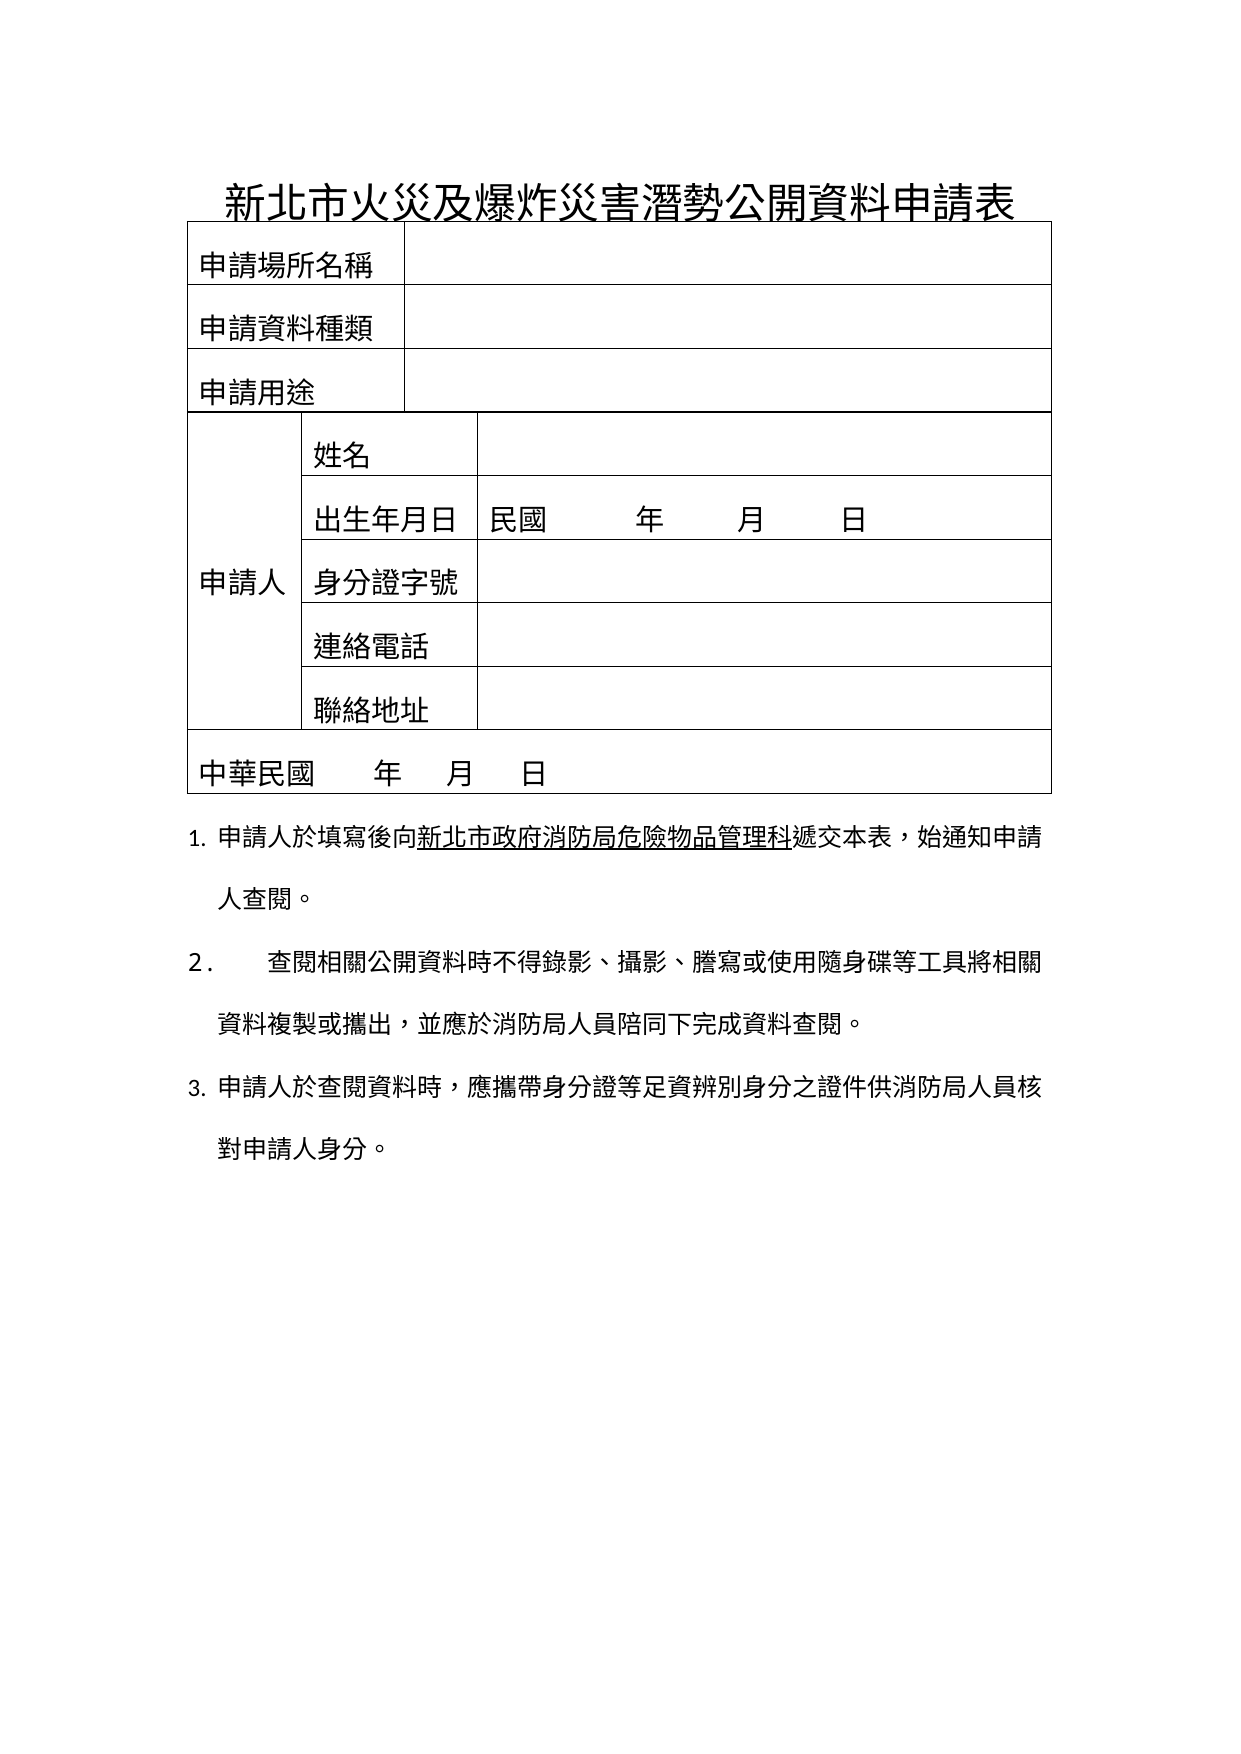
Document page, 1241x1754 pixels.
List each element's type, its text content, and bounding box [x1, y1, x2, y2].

table_cell 身分證字號 [302, 540, 477, 602]
table_cell 出生年月日 [302, 476, 477, 538]
table_cell 民國 年 月 日 [478, 476, 1051, 538]
table_cell 申請人 [188, 413, 301, 729]
table_cell 姓名 [302, 413, 477, 475]
table_header [405, 222, 1051, 284]
table_cell 中華民國 年 月 日 [188, 730, 1051, 793]
table_cell 聯絡地址 [302, 667, 477, 729]
table_cell [405, 285, 1051, 348]
table_cell 連絡電話 [302, 603, 477, 666]
table_header 申請場所名稱 [188, 222, 404, 284]
table_cell [405, 349, 1051, 411]
table_cell [478, 540, 1051, 602]
table_cell [478, 603, 1051, 666]
list 申請人於填寫後向新北市政府消防局危險物品管理科遞交本表，始通知申請人查閱。 [187, 794, 1053, 919]
text 新北市火災及爆炸災害潛勢公開資料申請表 [187, 158, 1053, 221]
list 申請人於查閱資料時，應攜帶身分證等足資辨別身分之證件供消防局人員核對申請人身分。 [187, 1044, 1053, 1169]
table_cell 申請資料種類 [188, 285, 404, 348]
table_cell 申請用途 [188, 349, 404, 411]
table_cell [478, 413, 1051, 475]
list 查閱相關公開資料時不得錄影、攝影、謄寫或使用隨身碟等工具將相關資料複製或攜出，並應於消防局人員陪同下完成資料查閱。 [187, 919, 1053, 1044]
table_cell [478, 667, 1051, 729]
